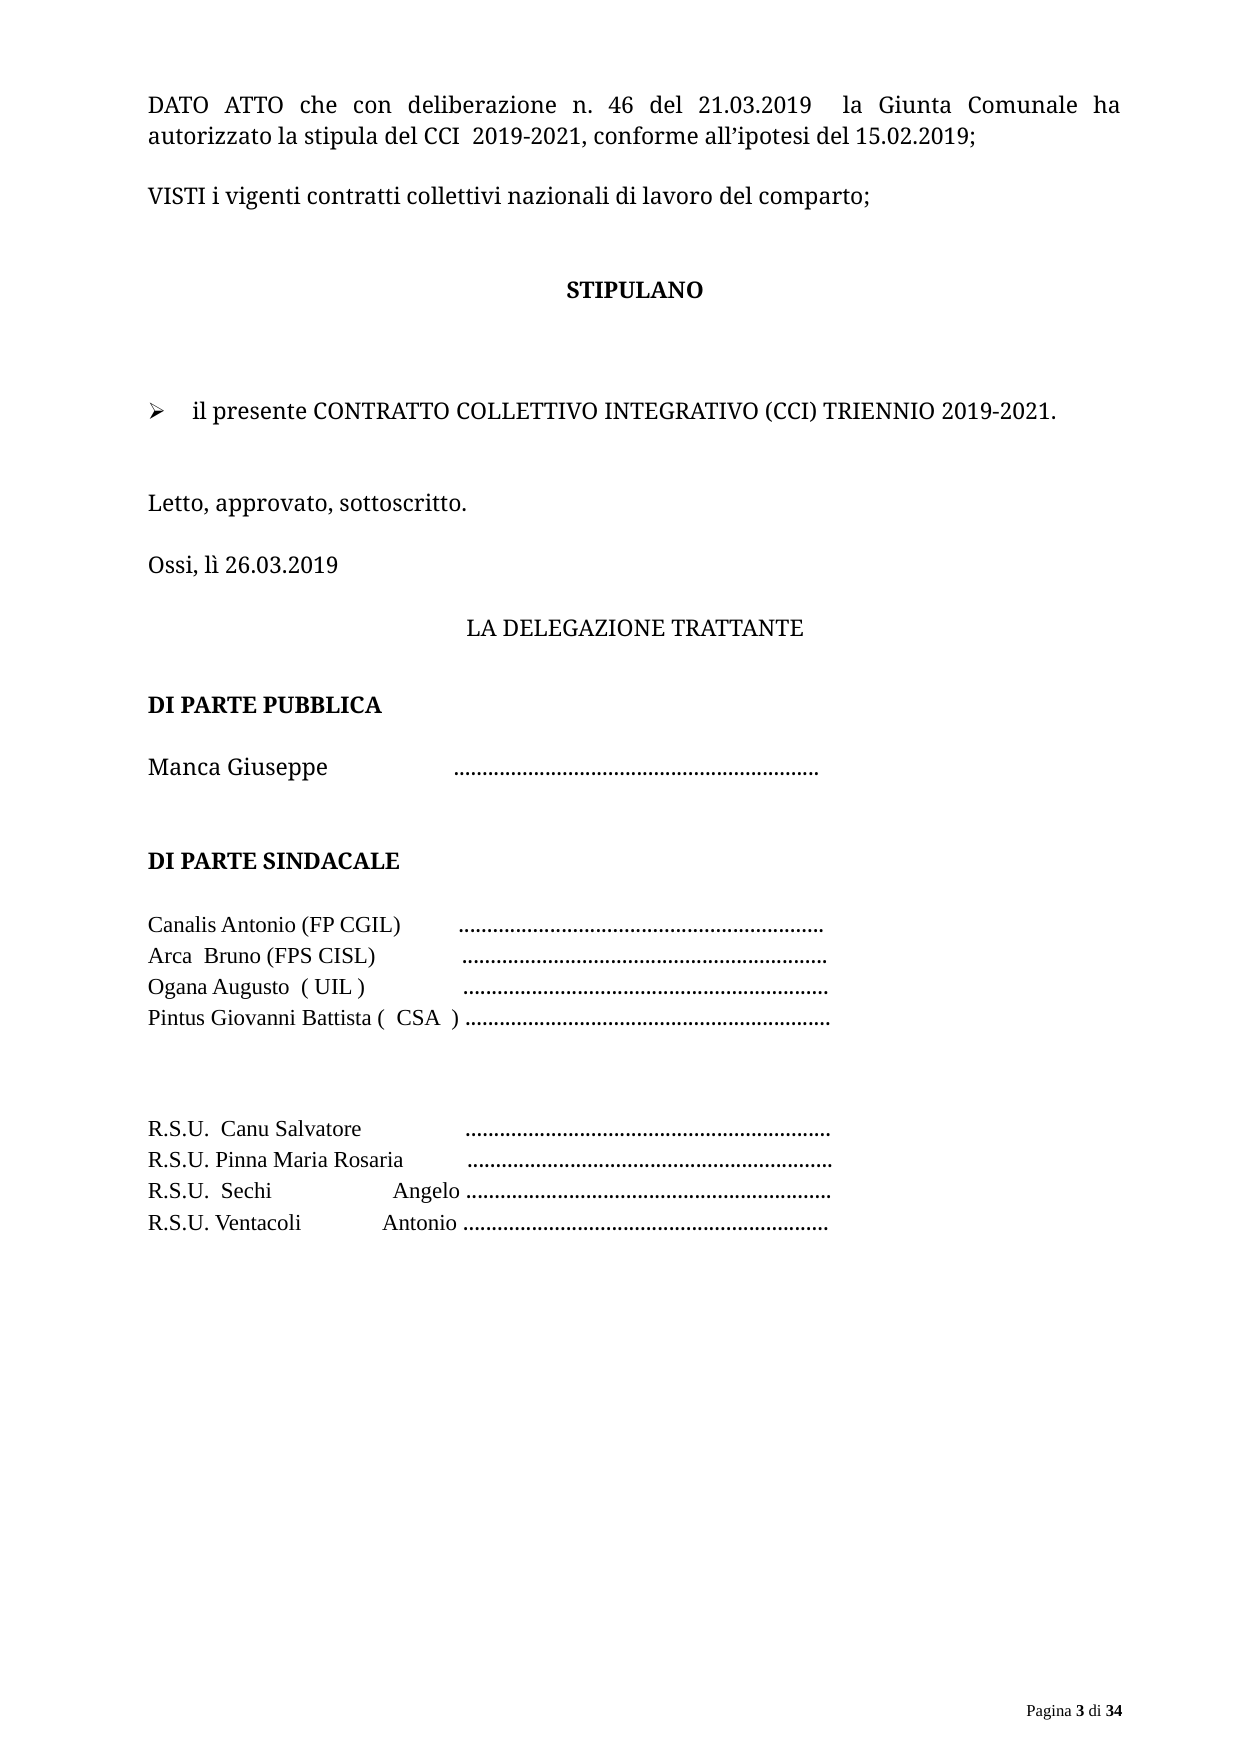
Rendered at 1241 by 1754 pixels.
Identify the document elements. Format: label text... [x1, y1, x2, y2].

text DI PARTE PUBBLICA [148, 689, 1122, 720]
text Canalis Antonio (FP CGIL) ................................................................ [148, 908, 1122, 939]
text Letto, approvato, sottoscritto. [148, 487, 1122, 518]
text Manca Giuseppe ................................................................ [148, 751, 1122, 783]
text Ossi, lì 26.03.2019 [148, 549, 1122, 580]
text R.S.U. Canu Salvatore ................................................................ [148, 1112, 1122, 1143]
text DI PARTE SINDACALE [148, 845, 1122, 876]
text Arca Bruno (FPS CISL) ................................................................ [148, 939, 1122, 970]
text R.S.U. Ventacoli Antonio ................................................................ [148, 1205, 1122, 1237]
text DATO ATTO che con deliberazione n. 46 del 21.03.2019 la Giunta Comunale ha autorizzato la stipula del CCI 2019-2021, conforme all’ipotesi del 15.02.2019; [148, 89, 1122, 151]
text LA DELEGAZIONE TRATTANTE [148, 612, 1122, 643]
text Pintus Giovanni Battista ( CSA ) ................................................................ [148, 1001, 1122, 1033]
text VISTI i vigenti contratti collettivi nazionali di lavoro del comparto; [148, 180, 1122, 212]
list il presente CONTRATTO COLLETTIVO INTEGRATIVO (CCI) TRIENNIO 2019-2021. [148, 395, 1081, 426]
text STIPULANO [148, 274, 1122, 305]
text R.S.U. Sechi Angelo ................................................................ [148, 1174, 1122, 1205]
text R.S.U. Pinna Maria Rosaria ................................................................ [148, 1143, 1122, 1174]
text Ogana Augusto ( UIL ) ................................................................ [148, 970, 1122, 1001]
